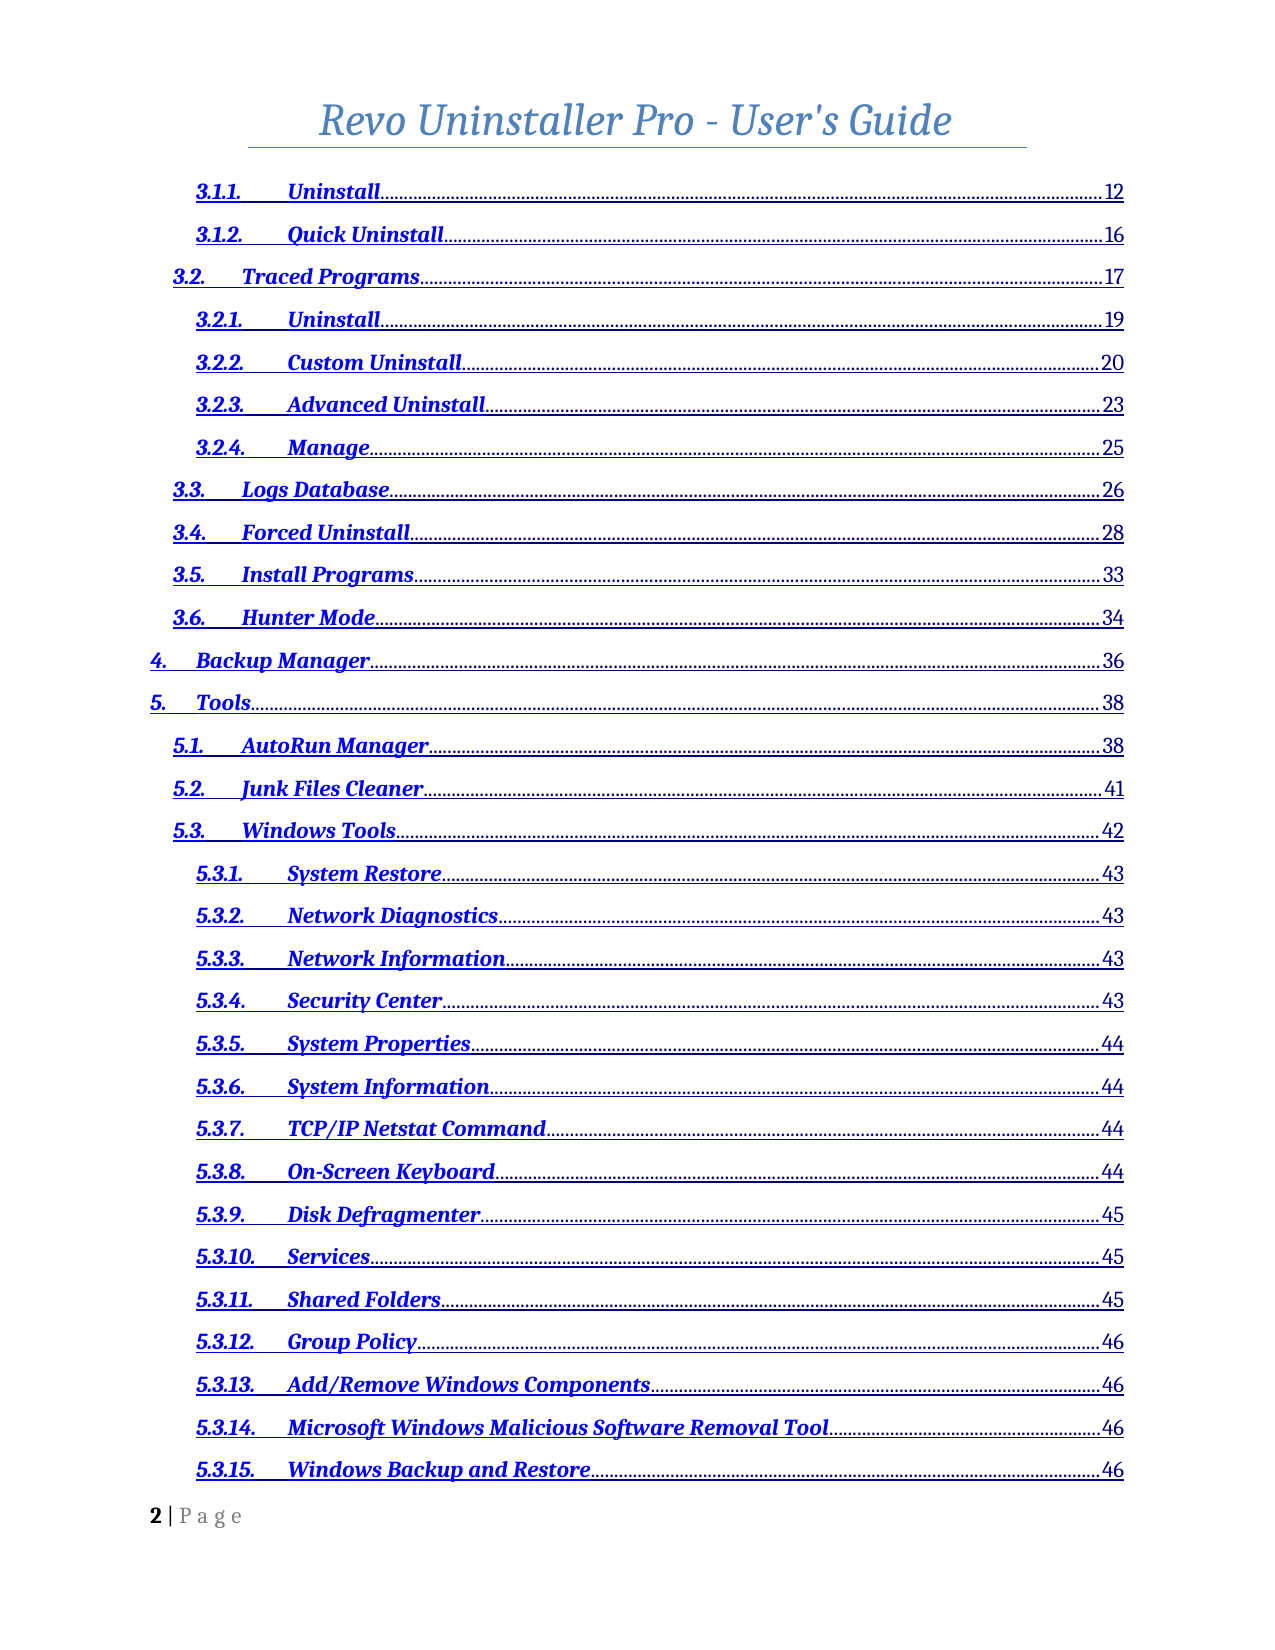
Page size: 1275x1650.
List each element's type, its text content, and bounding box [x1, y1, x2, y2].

text 5.3.7. TCP/IP Netstat Command 44 [196, 1114, 1125, 1142]
text 5. Tools 38 [150, 688, 1125, 716]
text 5.2. Junk Files Cleaner 41 [173, 774, 1125, 802]
text 5.3. Windows Tools 42 [173, 816, 1125, 844]
text 5.3.1. System Restore 43 [196, 859, 1125, 887]
text 5.3.14. Microsoft Windows Malicious Software Removal Tool 46 [196, 1413, 1125, 1441]
text 5.3.9. Disk Defragmenter 45 [196, 1200, 1125, 1228]
text 5.1. AutoRun Manager 38 [173, 731, 1125, 759]
text 3.3. Logs Database 26 [173, 475, 1125, 503]
text 3.5. Install Programs 33 [173, 561, 1125, 589]
text 3.4. Forced Uninstall 28 [173, 518, 1125, 546]
text 5.3.11. Shared Folders 45 [196, 1285, 1125, 1313]
text 5.3.5. System Properties 44 [196, 1029, 1125, 1057]
text 3.2.4. Manage 25 [196, 433, 1125, 461]
text 5.3.15. Windows Backup and Restore 46 [196, 1455, 1125, 1483]
text 3.2. Traced Programs 17 [173, 262, 1125, 290]
text 5.3.3. Network Information 43 [196, 944, 1125, 972]
text 5.3.13. Add/Remove Windows Components 46 [196, 1370, 1125, 1398]
text 5.3.4. Security Center 43 [196, 987, 1125, 1015]
text 5.3.8. On-Screen Keyboard 44 [196, 1157, 1125, 1185]
text 3.2.1. Uninstall 19 [196, 305, 1125, 333]
text 4. Backup Manager 36 [150, 646, 1125, 674]
text 5.3.12. Group Policy 46 [196, 1327, 1125, 1356]
text 3.2.2. Custom Uninstall 20 [196, 348, 1125, 376]
text 5.3.6. System Information 44 [196, 1072, 1125, 1100]
text 3.2.3. Advanced Uninstall 23 [196, 390, 1125, 418]
text 3.6. Hunter Mode 34 [173, 603, 1125, 631]
text 5.3.2. Network Diagnostics 43 [196, 901, 1125, 929]
text 5.3.10. Services 45 [196, 1242, 1125, 1270]
text 3.1.1. Uninstall 12 [196, 177, 1125, 205]
text 3.1.2. Quick Uninstall 16 [196, 220, 1125, 248]
